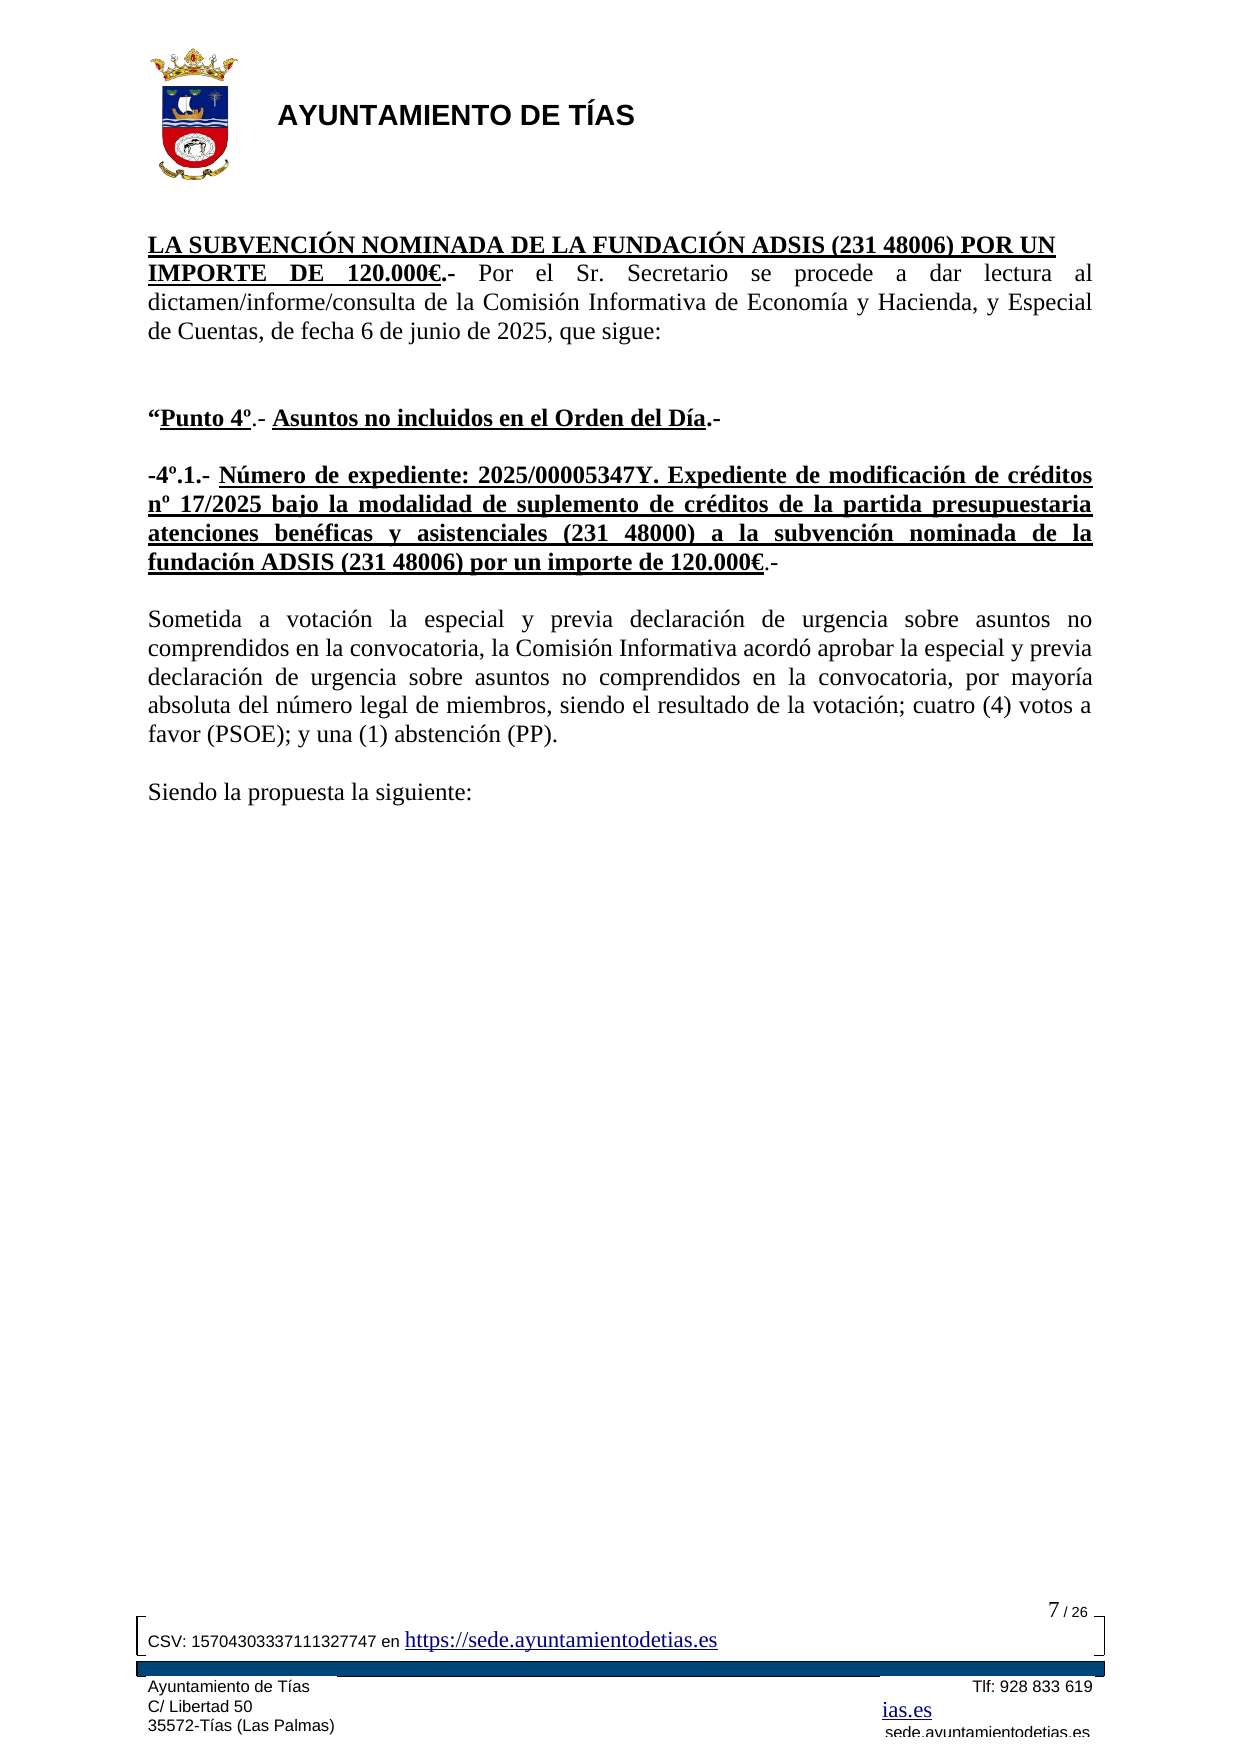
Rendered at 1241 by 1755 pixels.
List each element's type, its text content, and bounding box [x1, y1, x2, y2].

text Sometida a votación la especial y previa declaración de urgencia sobre asuntos no comprendidos en la convocatoria, la Comisión Informativa acordó aprobar la especial y previa declaración de urgencia sobre asuntos no comprendidos en la convocatoria, por mayoría absoluta del número legal de miembros, siendo el resultado de la votación; cuatro (4) votos a favor (PSOE); y una (1) abstención (PP). [148, 604, 1093, 748]
text IMPORTE DE 120.000€.- Por el Sr. Secretario se procede a dar lectura al dictamen/informe/consulta de la Comisión Informativa de Economía y Hacienda, y Especial de Cuentas, de fecha 6 de junio de 2025, que sigue: [148, 258, 1093, 345]
text fundación ADSIS (231 48006) por un importe de 120.000€.- [148, 546, 1093, 576]
text -4º.1.- Número de expediente: 2025/00005347Y. Expediente de modificación de créditos nº 17/2025 bajo la modalidad de suplemento de créditos de la partida presupuestaria [148, 461, 1093, 514]
text Siendo la propuesta la siguiente: [148, 777, 1109, 806]
text LA SUBVENCIÓN NOMINADA DE LA FUNDACIÓN ADSIS (231 48006) POR UN [148, 230, 1109, 258]
text atenciones benéficas y asistenciales (231 48000) a la subvención nominada de la [148, 517, 1093, 543]
subtitle “Punto 4º.- Asuntos no incluidos en el Orden del Día.- [148, 403, 1109, 431]
